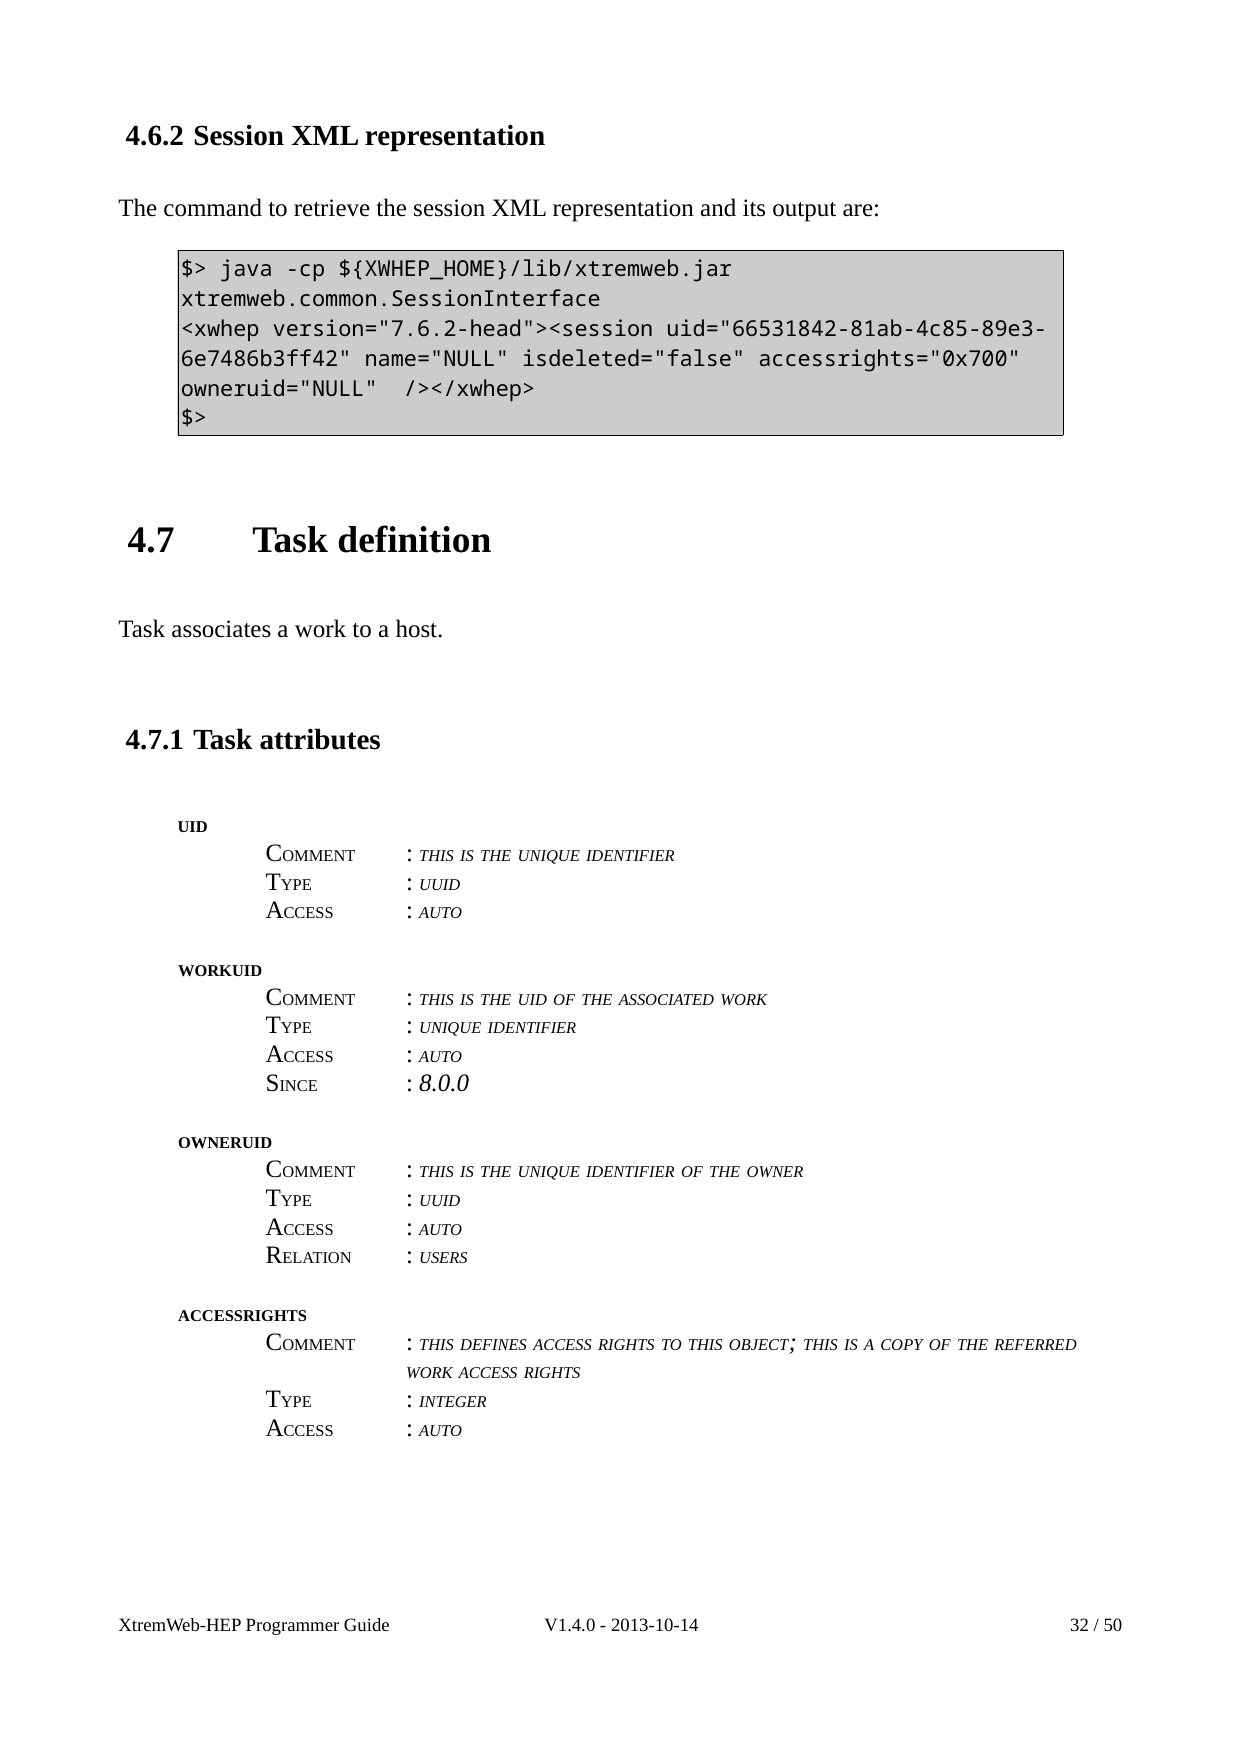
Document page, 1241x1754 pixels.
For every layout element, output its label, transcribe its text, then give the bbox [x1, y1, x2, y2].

text Type : unique identifier [265, 1011, 1122, 1039]
text Task associates a work to a host. [118, 614, 1122, 643]
text Access : auto [265, 1413, 1122, 1442]
text $> [179, 399, 1063, 435]
text accessrights [178, 1298, 1122, 1327]
text Access : auto [265, 896, 1122, 924]
text Type : uuid [265, 1183, 1122, 1212]
subtitle Task definition [118, 518, 1122, 561]
text <xwhep version="7.6.2-head"><session uid="66531842-81ab-4c85-89e3-6e7486b3ff42" name="NULL" isdeleted="false" accessrights="0x700" owneruid="NULL" /></xwhep> [179, 310, 1063, 399]
text owneruid [178, 1126, 1122, 1154]
text Comment : this is the unique identifier [265, 838, 1122, 867]
text uid [177, 809, 1122, 838]
text Type : uuid [265, 867, 1122, 896]
text Relation : users [265, 1241, 1122, 1269]
text Comment : this is the unique identifier of the owner [265, 1154, 1122, 1183]
text $> java -cp ${XWHEP_HOME}/lib/xtremweb.jar xtremweb.common.SessionInterface [179, 251, 1063, 310]
text Comment : this is the uid of the associated work [265, 982, 1122, 1011]
text Access : auto [265, 1212, 1122, 1241]
text Access : auto [265, 1039, 1122, 1068]
text Type : integer [265, 1384, 1122, 1413]
subtitle Session XML representation [118, 118, 1122, 152]
text Since : 8.0.0 [265, 1068, 1122, 1097]
text workuid [178, 953, 1122, 982]
text The command to retrieve the session XML representation and its output are: [118, 193, 1122, 222]
subtitle Task attributes [118, 722, 1122, 756]
text Comment : this defines access rights to this object; this is a copy of the referred work access rights [265, 1327, 1122, 1384]
